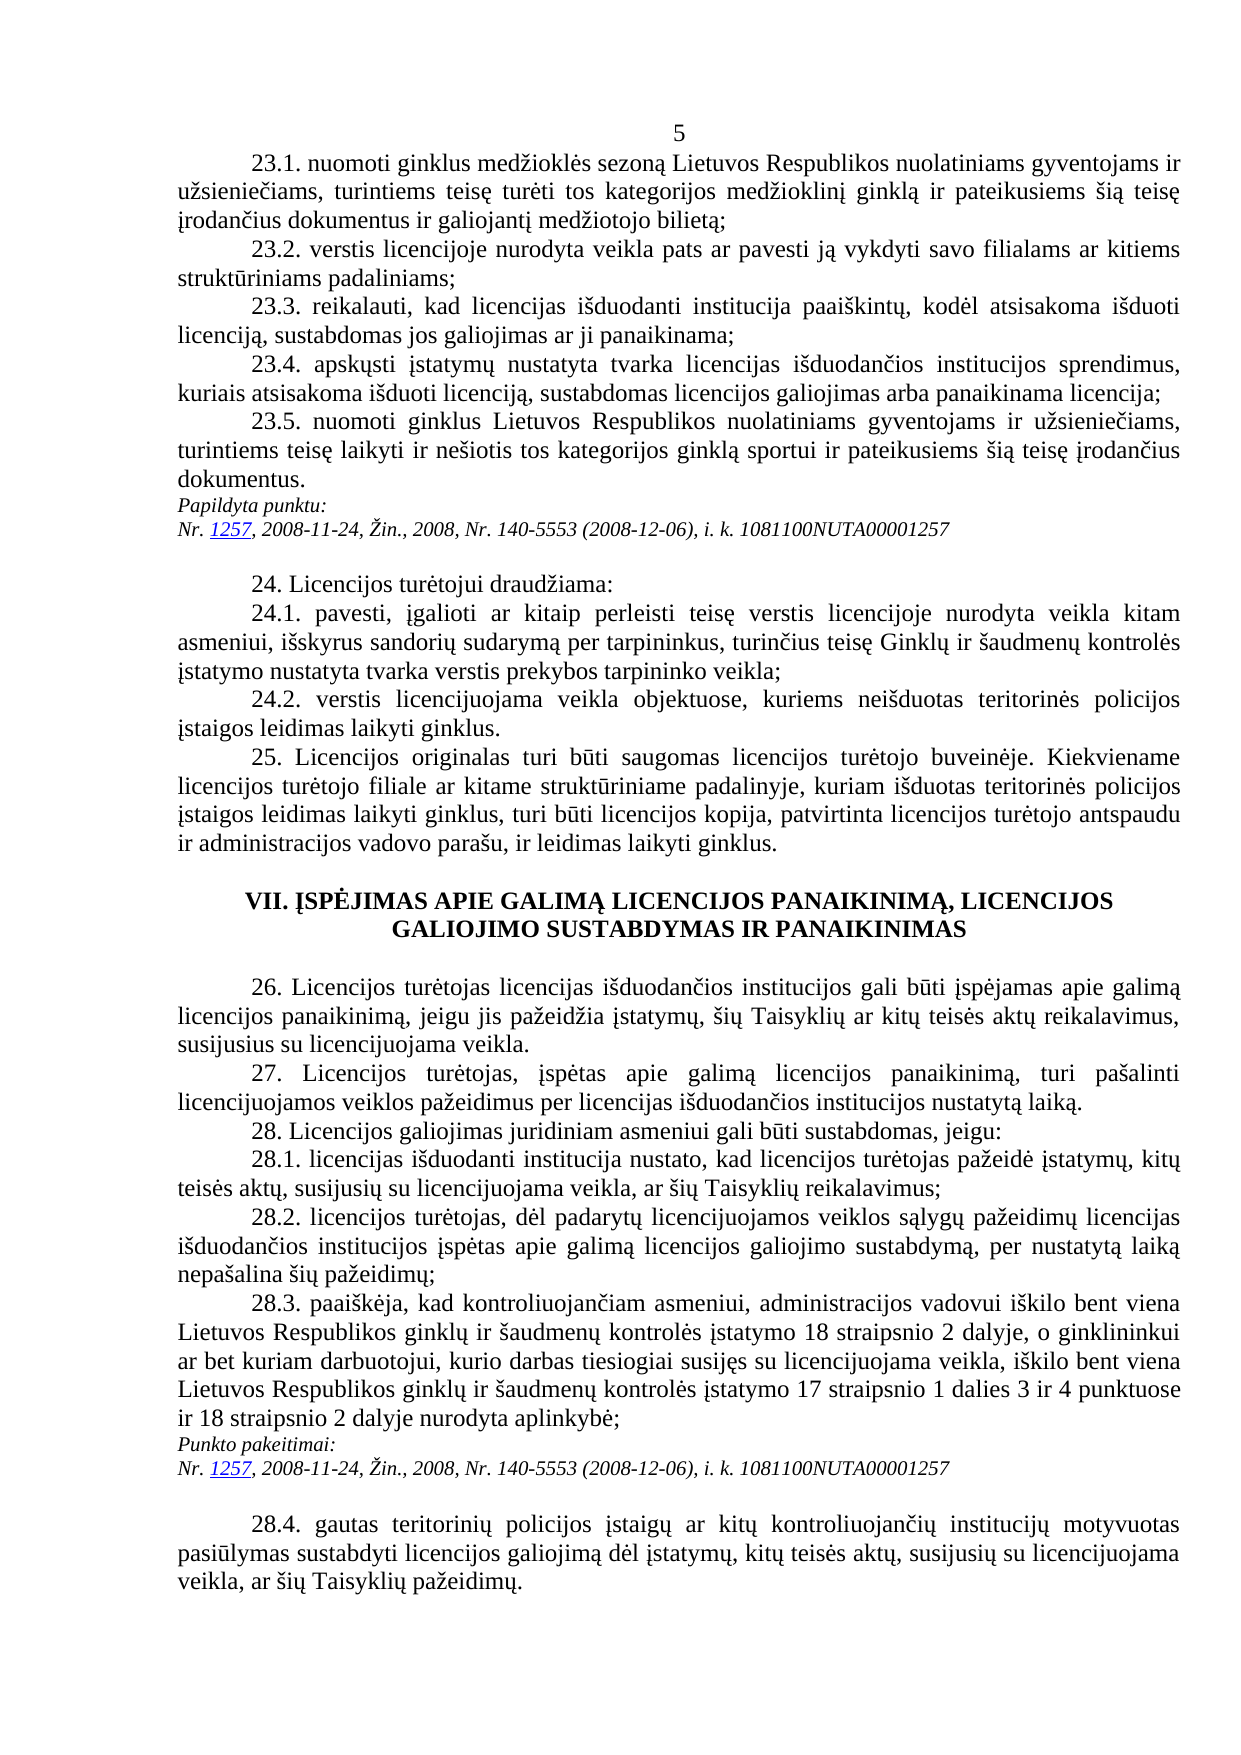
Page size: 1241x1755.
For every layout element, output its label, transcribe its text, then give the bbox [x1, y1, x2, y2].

text 24. Licencijos turėtojui draudžiama: [177, 569, 1181, 598]
text 28. Licencijos galiojimas juridiniam asmeniui gali būti sustabdomas, jeigu: [177, 1116, 1181, 1144]
text Nr. 1257, 2008-11-24, Žin., 2008, Nr. 140-5553 (2008-12-06), i. k. 1081100NUTA00001257 [177, 1456, 1181, 1480]
text 28.3. paaiškėja, kad kontroliuojančiam asmeniui, administracijos vadovui iškilo bent viena Lietuvos Respublikos ginklų ir šaudmenų kontrolės įstatymo 18 straipsnio 2 dalyje, o ginklininkui ar bet kuriam darbuotojui, kurio darbas tiesiogiai susijęs su licencijuojama veikla, iškilo bent viena Lietuvos Respublikos ginklų ir šaudmenų kontrolės įstatymo 17 straipsnio 1 dalies 3 ir 4 punktuose ir 18 straipsnio 2 dalyje nurodyta aplinkybė; [177, 1288, 1181, 1432]
text Nr. 1257, 2008-11-24, Žin., 2008, Nr. 140-5553 (2008-12-06), i. k. 1081100NUTA00001257 [177, 517, 1181, 541]
text 25. Licencijos originalas turi būti saugomas licencijos turėtojo buveinėje. Kiekviename licencijos turėtojo filiale ar kitame struktūriniame padalinyje, kuriam išduotas teritorinės policijos įstaigos leidimas laikyti ginklus, turi būti licencijos kopija, patvirtinta licencijos turėtojo antspaudu ir administracijos vadovo parašu, ir leidimas laikyti ginklus. [177, 742, 1181, 857]
text 24.2. verstis licencijuojama veikla objektuose, kuriems neišduotas teritorinės policijos įstaigos leidimas laikyti ginklus. [177, 684, 1181, 742]
text 28.1. licencijas išduodanti institucija nustato, kad licencijos turėtojas pažeidė įstatymų, kitų teisės aktų, susijusių su licencijuojama veikla, ar šių Taisyklių reikalavimus; [177, 1144, 1181, 1202]
text 23.1. nuomoti ginklus medžioklės sezoną Lietuvos Respublikos nuolatiniams gyventojams ir užsieniečiams, turintiems teisę turėti tos kategorijos medžioklinį ginklą ir pateikusiems šią teisę įrodančius dokumentus ir galiojantį medžiotojo bilietą; [177, 148, 1181, 234]
text 24.1. pavesti, įgalioti ar kitaip perleisti teisę verstis licencijoje nurodyta veikla kitam asmeniui, išskyrus sandorių sudarymą per tarpininkus, turinčius teisę Ginklų ir šaudmenų kontrolės įstatymo nustatyta tvarka verstis prekybos tarpininko veikla; [177, 598, 1181, 684]
text 23.4. apskųsti įstatymų nustatyta tvarka licencijas išduodančios institucijos sprendimus, kuriais atsisakoma išduoti licenciją, sustabdomas licencijos galiojimas arba panaikinama licencija; [177, 349, 1181, 406]
text VII. ĮSPĖJIMAS APIE GALIMĄ LICENCIJOS PANAIKINIMĄ, LICENCIJOS [177, 886, 1181, 914]
text 26. Licencijos turėtojas licencijas išduodančios institucijos gali būti įspėjamas apie galimą licencijos panaikinimą, jeigu jis pažeidžia įstatymų, šių Taisyklių ar kitų teisės aktų reikalavimus, susijusius su licencijuojama veikla. [177, 972, 1181, 1058]
text GALIOJIMO SUSTABDYMAS IR PANAIKINIMAS [177, 914, 1181, 943]
text Papildyta punktu: [177, 493, 1181, 517]
text 23.2. verstis licencijoje nurodyta veikla pats ar pavesti ją vykdyti savo filialams ar kitiems struktūriniams padaliniams; [177, 234, 1181, 291]
text 23.5. nuomoti ginklus Lietuvos Respublikos nuolatiniams gyventojams ir užsieniečiams, turintiems teisę laikyti ir nešiotis tos kategorijos ginklą sportui ir pateikusiems šią teisę įrodančius dokumentus. [177, 406, 1181, 493]
text 23.3. reikalauti, kad licencijas išduodanti institucija paaiškintų, kodėl atsisakoma išduoti licenciją, sustabdomas jos galiojimas ar ji panaikinama; [177, 291, 1181, 349]
text 28.2. licencijos turėtojas, dėl padarytų licencijuojamos veiklos sąlygų pažeidimų licencijas išduodančios institucijos įspėtas apie galimą licencijos galiojimo sustabdymą, per nustatytą laiką nepašalina šių pažeidimų; [177, 1202, 1181, 1288]
text 28.4. gautas teritorinių policijos įstaigų ar kitų kontroliuojančių institucijų motyvuotas pasiūlymas sustabdyti licencijos galiojimą dėl įstatymų, kitų teisės aktų, susijusių su licencijuojama veikla, ar šių Taisyklių pažeidimų. [177, 1509, 1181, 1595]
text 27. Licencijos turėtojas, įspėtas apie galimą licencijos panaikinimą, turi pašalinti licencijuojamos veiklos pažeidimus per licencijas išduodančios institucijos nustatytą laiką. [177, 1058, 1181, 1116]
text Punkto pakeitimai: [177, 1432, 1181, 1456]
